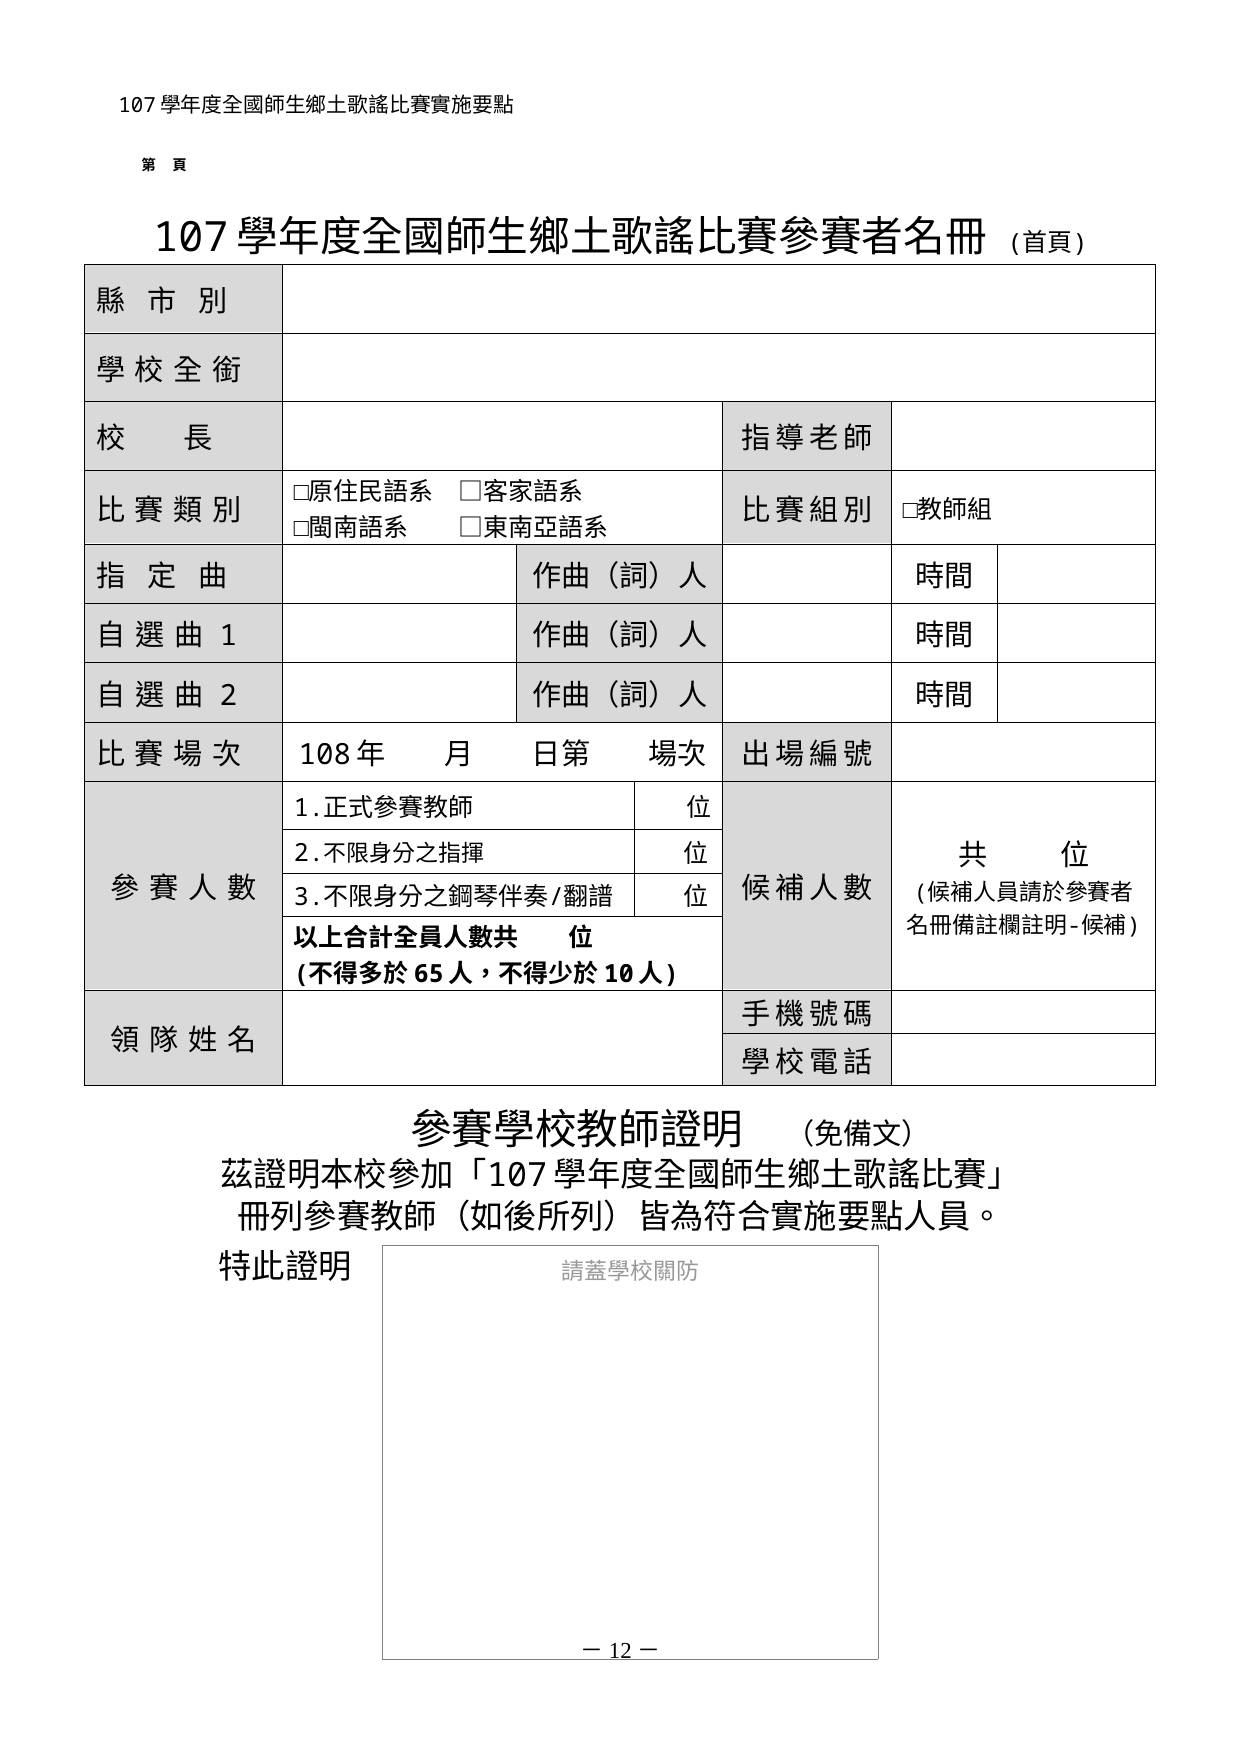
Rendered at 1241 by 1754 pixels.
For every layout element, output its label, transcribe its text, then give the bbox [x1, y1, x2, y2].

text 107學年度全國師生鄉土歌謠比賽參賽者名冊 (首頁) [118, 203, 1122, 264]
table_cell [283, 402, 722, 470]
table_cell [283, 545, 516, 603]
table_cell □原住民語系 □客家語系 □閩南語系 □東南亞語系 [283, 471, 722, 543]
table_cell 時間 [892, 545, 997, 603]
table_cell 學校電話 [723, 1034, 891, 1085]
table_cell 比賽類別 [85, 471, 282, 543]
table_cell 1.正式參賽教師 [283, 782, 634, 829]
table_cell 學校全銜 [85, 334, 282, 401]
table_cell 時間 [892, 604, 997, 662]
table_cell 作曲（詞）人 [517, 663, 722, 722]
table_cell [892, 402, 1155, 470]
table_cell [283, 663, 516, 722]
table_cell 時間 [892, 663, 997, 722]
table_cell 候補人數 [723, 782, 891, 989]
table_cell 出場編號 [723, 723, 891, 781]
table_cell 比賽組別 [723, 471, 891, 543]
text 冊列參賽教師（如後所列）皆為符合實施要點人員。 [118, 1195, 1122, 1236]
table_cell 作曲（詞）人 [517, 545, 722, 603]
table_cell 校長 [85, 402, 282, 470]
table_cell [283, 604, 516, 662]
table_cell 自選曲2 [85, 663, 282, 722]
table_cell 2.不限身分之指揮 [283, 830, 634, 873]
text 茲證明本校參加「107學年度全國師生鄉土歌謠比賽」 [118, 1153, 1122, 1195]
table_cell [283, 991, 722, 1085]
table_cell 3.不限身分之鋼琴伴奏/翻譜 [283, 874, 634, 916]
table_cell 指定曲 [85, 545, 282, 603]
table_cell [998, 604, 1155, 662]
table_cell 以上合計全員人數共 位 (不得多於65人，不得少於10人) [283, 917, 722, 989]
text 請蓋學校關防 [397, 1253, 863, 1286]
table_cell 108年 月 日第 場次 [283, 723, 722, 781]
text 參賽學校教師證明 （免備文） [118, 1111, 1122, 1153]
table_cell [723, 663, 891, 722]
table_cell 領隊姓名 [85, 991, 282, 1085]
table_cell [723, 604, 891, 662]
table_cell 自選曲1 [85, 604, 282, 662]
table_cell 位 [635, 874, 722, 916]
text 特此證明 [118, 1236, 1122, 1288]
table_cell 指導老師 [723, 402, 891, 470]
table_cell [998, 545, 1155, 603]
table_cell 參賽人數 [85, 782, 282, 989]
table_cell 比賽場次 [85, 723, 282, 781]
text 特此證明 [383, 1246, 878, 1659]
text 第 頁 [118, 153, 1122, 175]
table_cell 位 [635, 830, 722, 873]
table_cell 位 [635, 782, 722, 829]
table_header 縣市別 [85, 265, 282, 332]
table_cell [998, 663, 1155, 722]
table_cell □教師組 [892, 471, 1155, 543]
table_cell [723, 545, 891, 603]
table_cell [892, 991, 1155, 1033]
table_cell [892, 723, 1155, 781]
table_header [283, 265, 1155, 332]
table_cell 共 位 (候補人員請於參賽者名冊備註欄註明-候補) [892, 782, 1155, 989]
table_cell 手機號碼 [723, 991, 891, 1033]
table_cell 作曲（詞）人 [517, 604, 722, 662]
table_cell [892, 1034, 1155, 1085]
table_cell [283, 334, 1155, 401]
